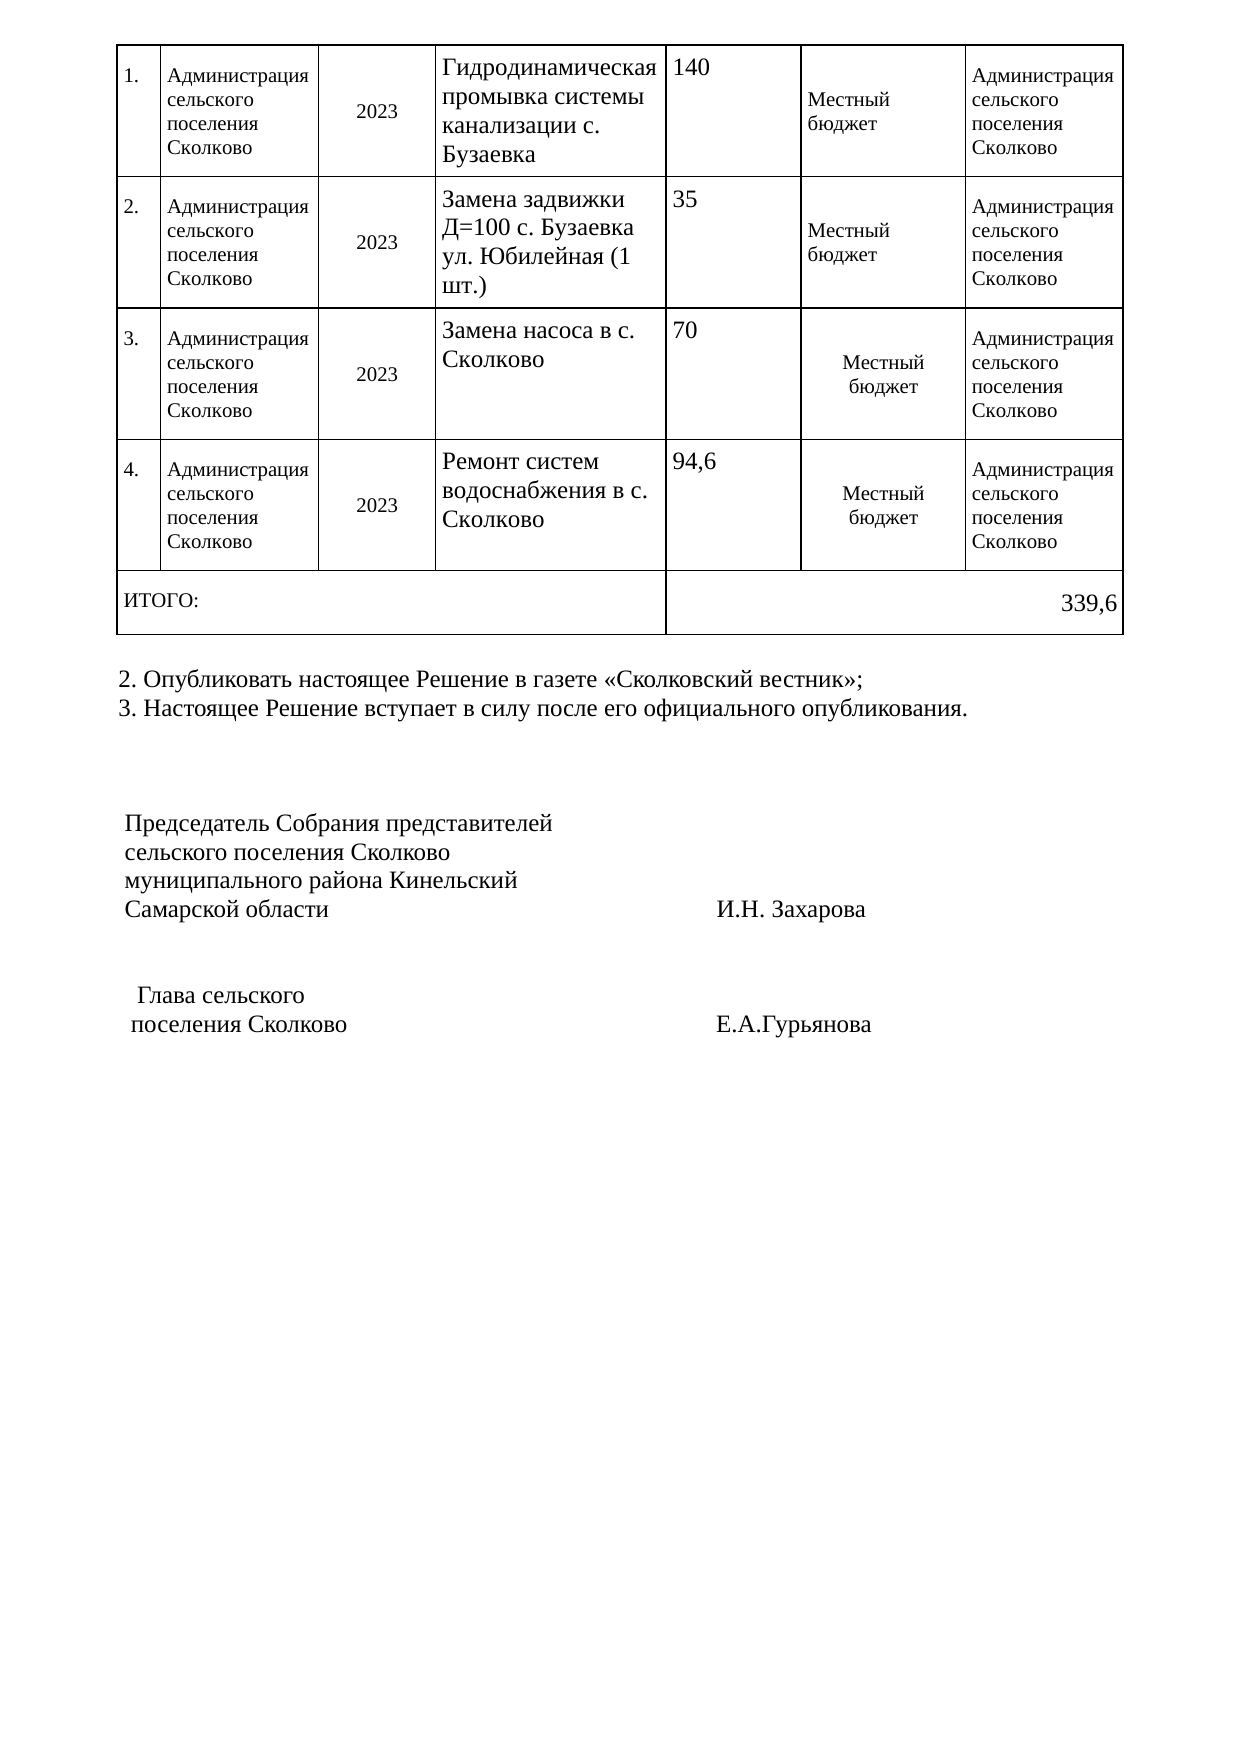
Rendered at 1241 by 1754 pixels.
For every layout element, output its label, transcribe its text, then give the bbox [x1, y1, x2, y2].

table_cell 339,6 [667, 571, 1122, 634]
table_cell Администрация сельского поселения Сколково [966, 309, 1122, 438]
table_cell 35 [667, 177, 800, 307]
table_cell Гидродинамическая промывка системы канализации с. Бузаевка [436, 46, 665, 176]
table_cell Администрация сельского поселения Сколково [161, 46, 318, 176]
table_cell 3. [118, 309, 160, 438]
text 3. Настоящее Решение вступает в силу после его официального опубликования. [118, 693, 1122, 722]
table_cell 2023 [319, 440, 435, 570]
text муниципального района Кинельский [118, 865, 1122, 894]
table_cell Замена насоса в с. Сколково [436, 309, 665, 438]
table_cell Местный бюджет [802, 309, 965, 438]
table_cell Замена задвижки Д=100 с. Бузаевка ул. Юбилейная (1 шт.) [436, 177, 665, 307]
table_cell Администрация сельского поселения Сколково [966, 46, 1122, 176]
text Председатель Собрания представителей [118, 808, 1122, 837]
table_cell Администрация сельского поселения Сколково [966, 440, 1122, 570]
table_cell 94,6 [667, 440, 800, 570]
table_cell ИТОГО: [118, 571, 665, 634]
table_cell 2023 [319, 309, 435, 438]
text 2. Опубликовать настоящее Решение в газете «Сколковский вестник»; [118, 664, 1122, 693]
table_cell 2023 [319, 46, 435, 176]
table_cell Ремонт систем водоснабжения в с. Сколково [436, 440, 665, 570]
table_cell Администрация сельского поселения Сколково [161, 177, 318, 307]
text сельского поселения Сколково [118, 837, 1122, 865]
table_cell Администрация сельского поселения Сколково [161, 309, 318, 438]
text поселения Сколково Е.А.Гурьянова [118, 1009, 1122, 1038]
table_cell 2023 [319, 177, 435, 307]
table_cell 140 [667, 46, 800, 176]
text Глава сельского [118, 980, 1122, 1009]
text Самарской области И.Н. Захарова [118, 894, 1122, 923]
table_cell Местный бюджет [802, 46, 965, 176]
table_cell Администрация сельского поселения Сколково [161, 440, 318, 570]
table_cell Местный бюджет [802, 177, 965, 307]
table_cell Администрация сельского поселения Сколково [966, 177, 1122, 307]
table_cell 4. [118, 440, 160, 570]
table_cell 1. [118, 46, 160, 176]
table_cell 70 [667, 309, 800, 438]
table_cell Местный бюджет [802, 440, 965, 570]
table_cell 2. [118, 177, 160, 307]
